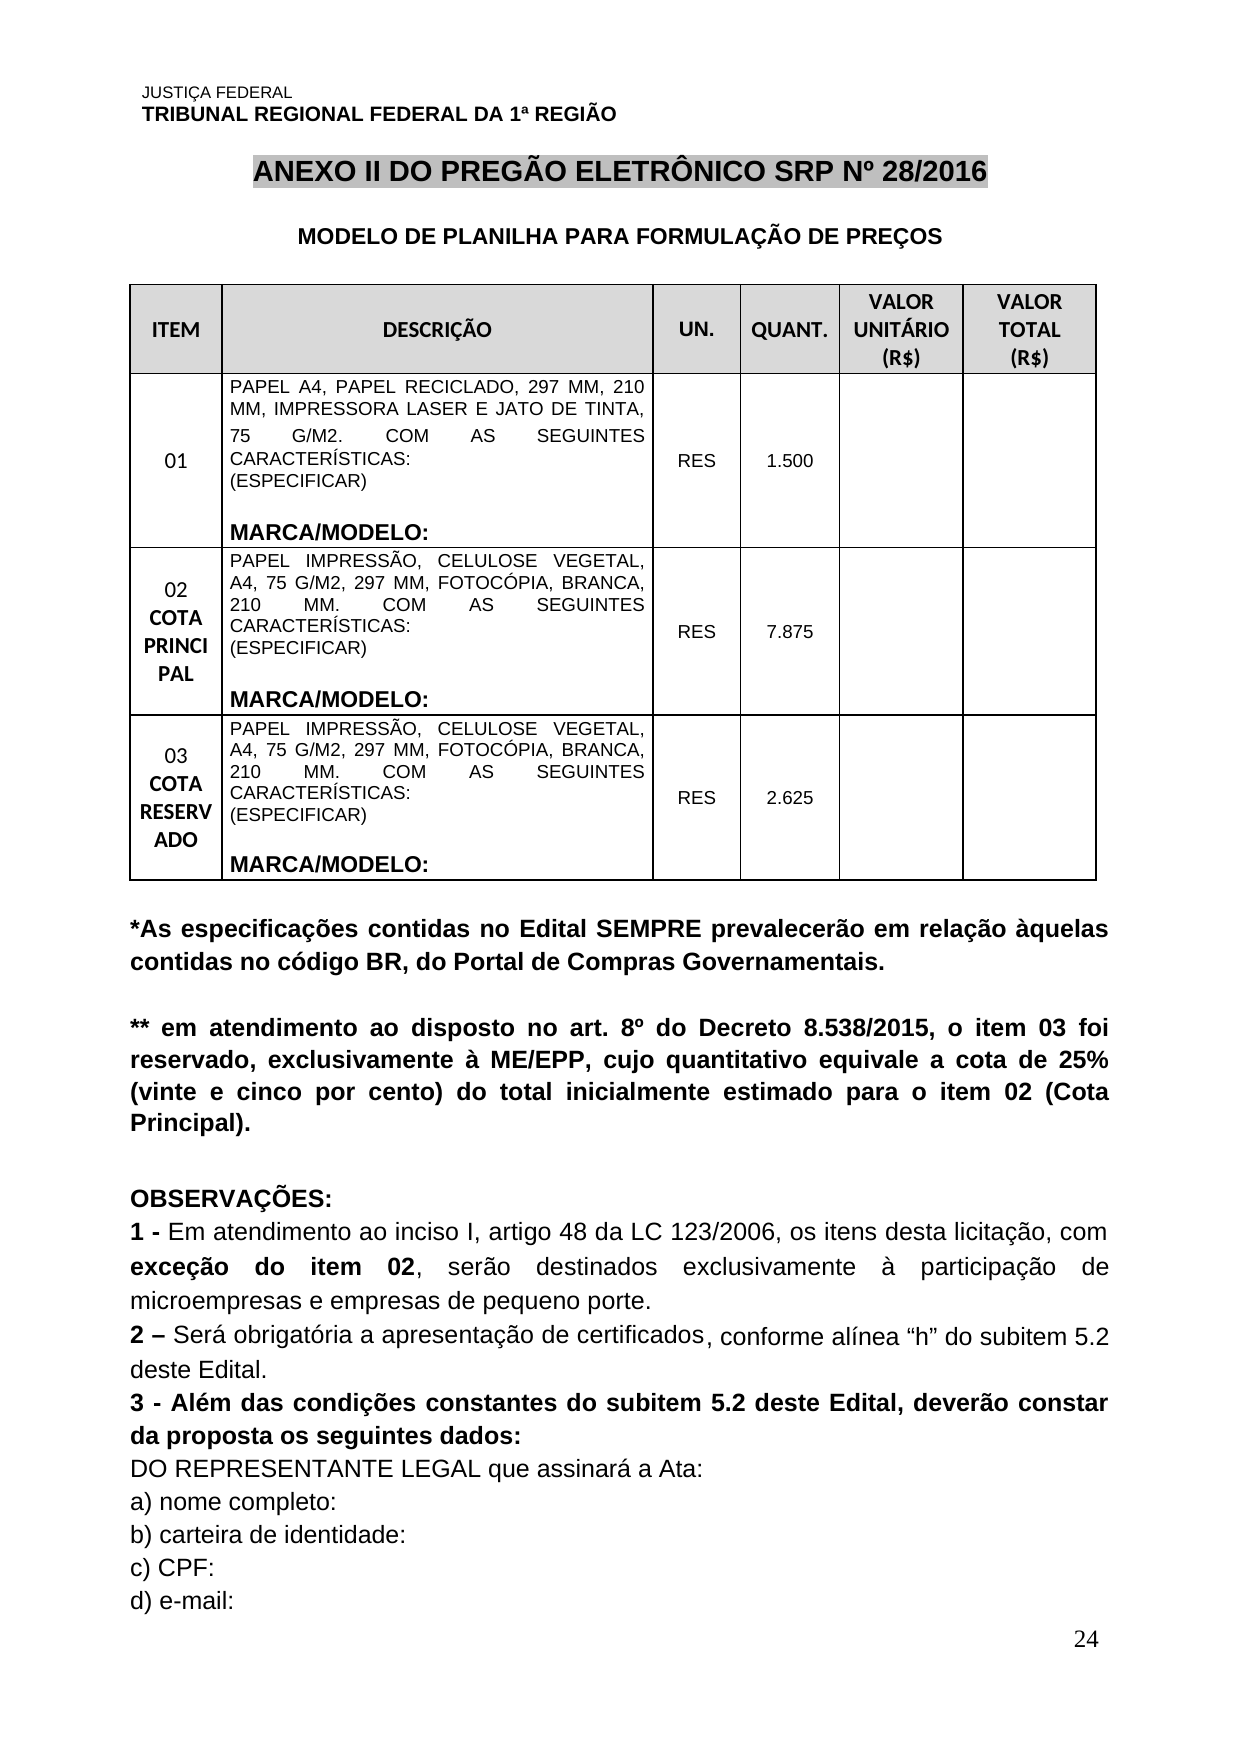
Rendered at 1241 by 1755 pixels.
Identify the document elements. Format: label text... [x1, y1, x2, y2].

text MODELO DE PLANILHA PARA FORMULAÇÃO DE PREÇOS [130, 223, 1110, 249]
table_cell [964, 716, 1095, 879]
table_header VALOR UNITÁRIO (R$) [840, 285, 962, 373]
text 3 - Além das condições constantes do subitem 5.2 deste Edital, deverão constar da proposta os seguintes dados: [130, 1388, 1110, 1449]
table_cell PAPEL IMPRESSÃO, CELULOSE VEGETAL, A4, 75 G/M2, 297 MM, FOTOCÓPIA, BRANCA, 210 MM. COM AS SEGUINTES CARACTERÍSTICAS: (ESPECIFICAR) MARCA/MODELO: [223, 548, 652, 714]
table_cell RES [654, 374, 740, 547]
text ANEXO II DO PREGÃO ELETRÔNICO SRP Nº 28/2016 [130, 154, 1110, 188]
table_cell [840, 374, 962, 547]
text *As especificações contidas no Edital SEMPRE prevalecerão em relação àquelas contidas no código BR, do Portal de Compras Governamentais. [949, 914, 1110, 976]
text OBSERVAÇÕES: [949, 1184, 1110, 1213]
text c) CPF: [130, 1553, 1110, 1582]
table_cell 01 [131, 374, 221, 547]
table_header VALOR TOTAL (R$) [964, 285, 1095, 373]
table_cell [964, 374, 1095, 547]
text DO REPRESENTANTE LEGAL que assinará a Ata: [130, 1454, 1110, 1482]
table_cell [949, 716, 962, 879]
table_cell PAPEL IMPRESSÃO, CELULOSE VEGETAL, A4, 75 G/M2, 297 MM, FOTOCÓPIA, BRANCA, 210 MM. COM AS SEGUINTES CARACTERÍSTICAS: (ESPECIFICAR) MARCA/MODELO: [223, 716, 273, 879]
text *As especificações contidas no Edital SEMPRE prevalecerão em relação àquelas contidas no código BR, do Portal de Compras Governamentais. [130, 914, 273, 976]
table_cell 03 COTA RESERVADO [131, 716, 221, 879]
text d) e-mail: [130, 1586, 1110, 1614]
text 1 - Em atendimento ao inciso I, artigo 48 da LC 123/2006, os itens desta licitação, com exceção do item 02, serão destinados exclusivamente à participação de microempresas e empresas de pequeno porte. [130, 1217, 273, 1316]
text ** em atendimento ao disposto no art. 8º do Decreto 8.538/2015, o item 03 foi reservado, exclusivamente à ME/EPP, cujo quantitativo equivale a cota de 25% (vinte e cinco por cento) do total inicialmente estimado para o item 02 (Cota Principal). [130, 1013, 273, 1137]
table_cell PAPEL A4, PAPEL RECICLADO, 297 MM, 210 MM, IMPRESSORA LASER E JATO DE TINTA, 75 G/M2. COM AS SEGUINTES CARACTERÍSTICAS: (ESPECIFICAR) MARCA/MODELO: [223, 374, 652, 547]
table_cell [964, 548, 1095, 714]
table_cell RES [654, 548, 740, 578]
text b) carteira de identidade: [130, 1520, 1110, 1548]
table_cell 02 COTA PRINCIPAL [131, 548, 221, 714]
text OBSERVAÇÕES: [130, 1184, 273, 1213]
table_cell [840, 548, 962, 714]
table_header QUANT. [741, 285, 839, 373]
table_header DESCRIÇÃO [223, 285, 652, 373]
table_cell 7.875 [741, 548, 839, 578]
text 2 – Será obrigatória a apresentação de certificados, conforme alínea “h” do subitem 5.2 deste Edital. [130, 1321, 1110, 1383]
text a) nome completo: [130, 1487, 1110, 1516]
text ** em atendimento ao disposto no art. 8º do Decreto 8.538/2015, o item 03 foi reservado, exclusivamente à ME/EPP, cujo quantitativo equivale a cota de 25% (vinte e cinco por cento) do total inicialmente estimado para o item 02 (Cota Principal). [949, 1013, 1110, 1137]
table_cell 1.500 [741, 374, 839, 547]
table_header ITEM [131, 285, 221, 373]
text 1 - Em atendimento ao inciso I, artigo 48 da LC 123/2006, os itens desta licitação, com exceção do item 02, serão destinados exclusivamente à participação de microempresas e empresas de pequeno porte. [949, 1217, 1110, 1316]
table_header UN. [654, 285, 740, 373]
